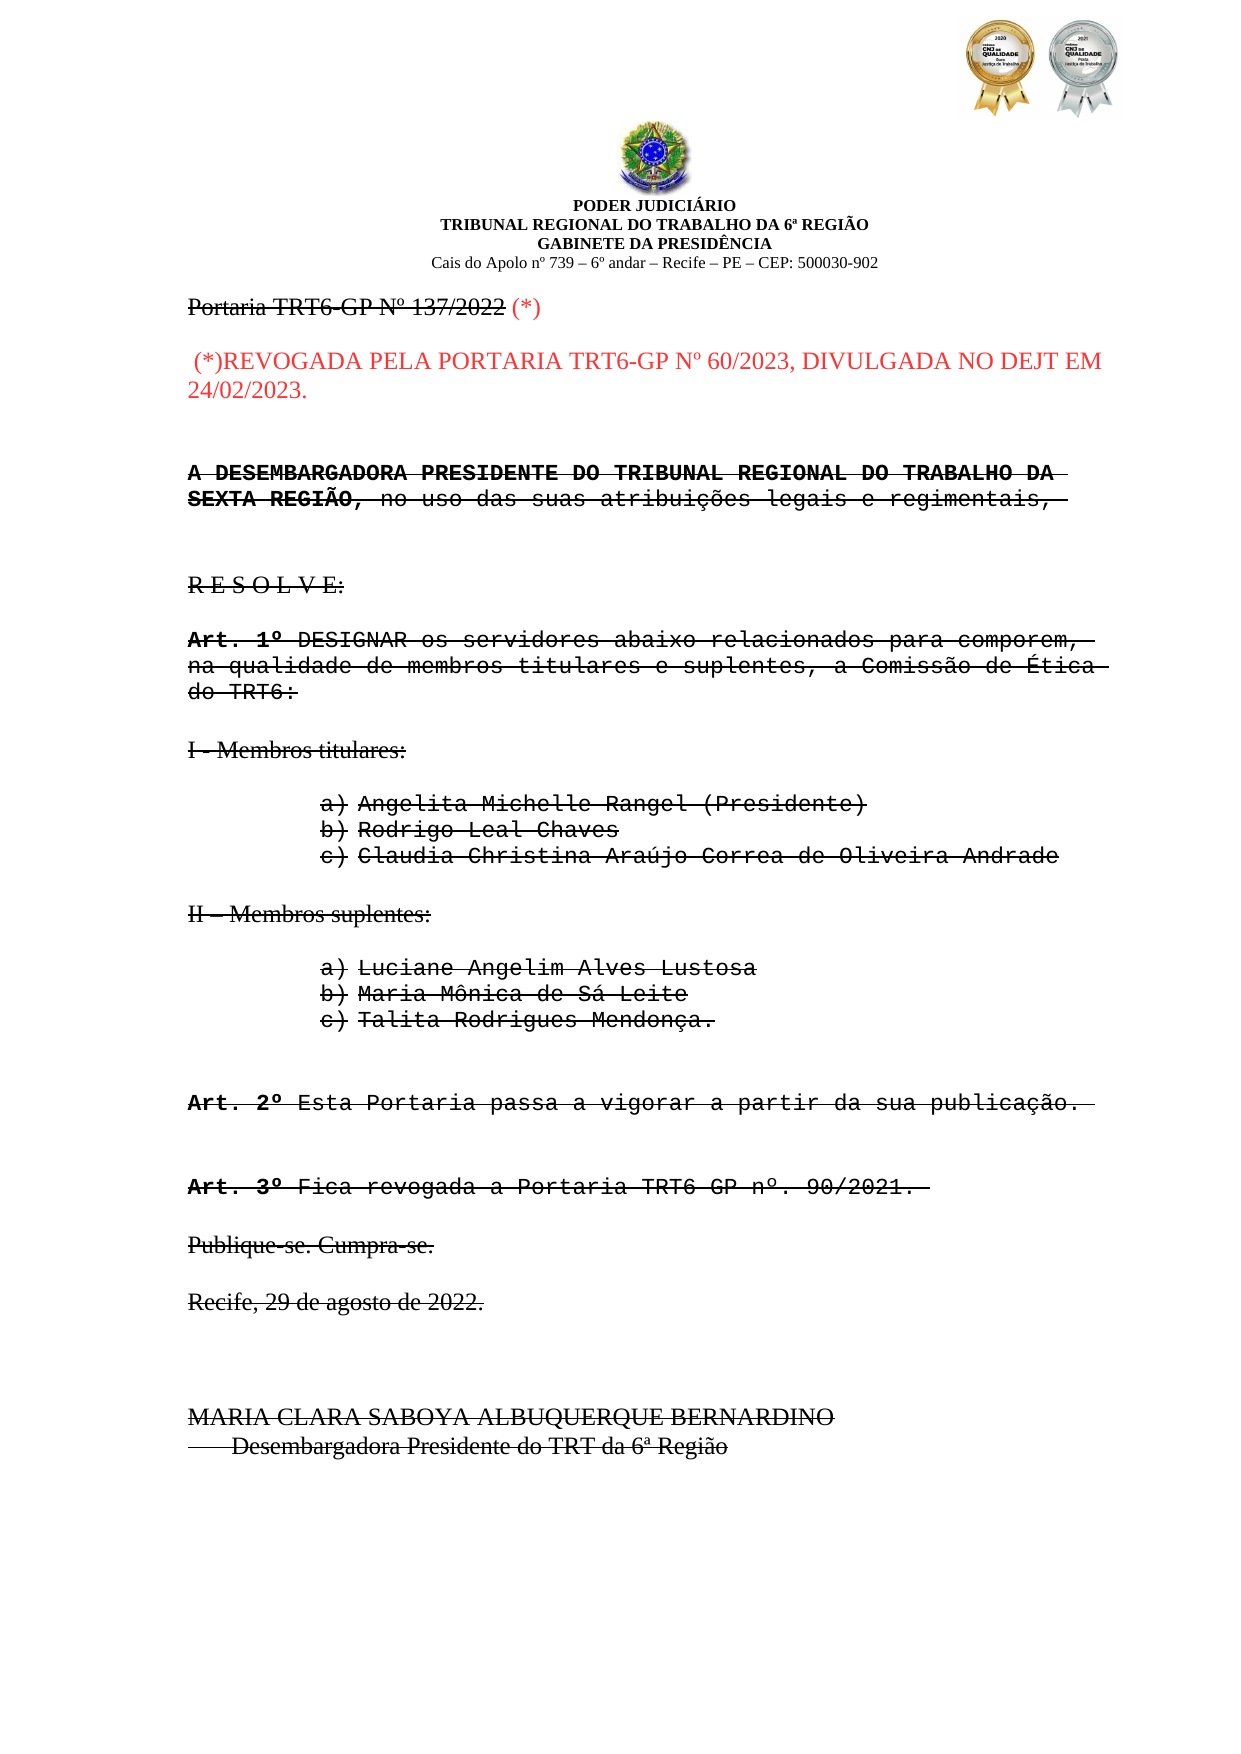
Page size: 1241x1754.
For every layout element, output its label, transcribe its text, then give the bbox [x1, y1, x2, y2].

text Portaria TRT6-GP Nº 137/2022 (*) [187, 292, 1122, 320]
text I - Membros titulares: [187, 735, 1122, 763]
list Maria Mônica de Sá Leite [320, 982, 1122, 1008]
text Recife, 29 de agosto de 2022. [187, 1287, 1122, 1316]
text (*)REVOGADA PELA PORTARIA TRT6-GP Nº 60/2023, DIVULGADA NO DEJT EM 24/02/2023. [187, 346, 1122, 404]
list Talita Rodrigues Mendonça. [320, 1008, 1122, 1034]
picture [958, 15, 1123, 121]
text Art. 3º Fica revogada a Portaria TRT6-GP nº. 90/2021. [187, 1175, 1122, 1201]
text Art. 2º Esta Portaria passa a vigorar a partir da sua publicação. [187, 1092, 1122, 1117]
text Art. 1º DESIGNAR os servidores abaixo relacionados para comporem, na qualidade de membros titulares e suplentes, a Comissão de Ética do TRT6: [187, 628, 1122, 706]
text Desembargadora Presidente do TRT da 6ª Região [187, 1431, 1122, 1460]
text A DESEMBARGADORA PRESIDENTE DO TRIBUNAL REGIONAL DO TRABALHO DA SEXTA REGIÃO, no uso das suas atribuições legais e regimentais, [187, 461, 1122, 513]
text Publique-se. Cumpra-se. [187, 1230, 1122, 1258]
list Claudia Christina Araújo Correa de Oliveira Andrade [320, 844, 1122, 870]
text II – Membros suplentes: [187, 899, 1122, 927]
picture [617, 121, 692, 196]
text MARIA CLARA SABOYA ALBUQUERQUE BERNARDINO [187, 1402, 1122, 1431]
list Luciane Angelim Alves Lustosa [320, 956, 1122, 982]
text R E S O L V E: [187, 571, 1122, 599]
list Rodrigo Leal Chaves [320, 818, 1122, 844]
list Angelita Michelle Rangel (Presidente) [320, 792, 1122, 818]
